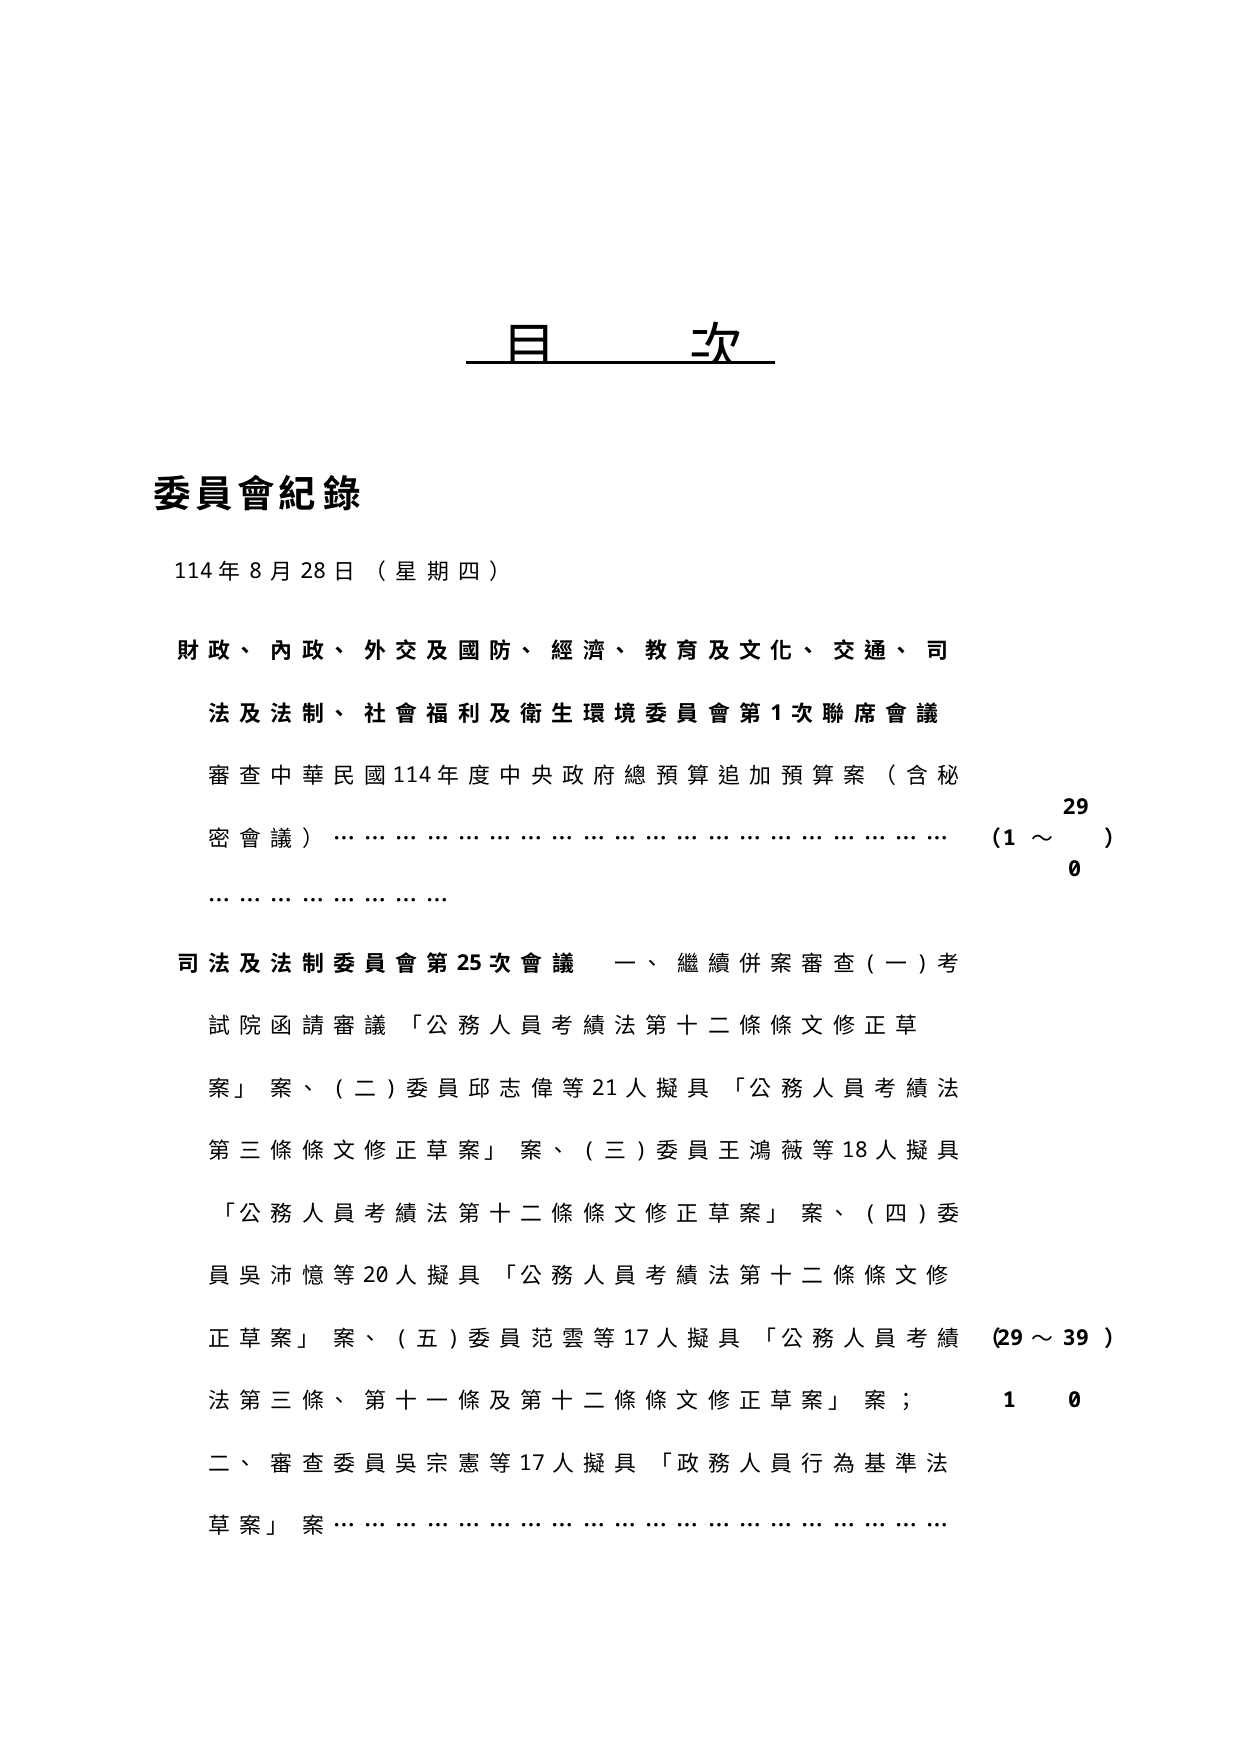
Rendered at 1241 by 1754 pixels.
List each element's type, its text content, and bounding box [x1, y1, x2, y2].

table_cell ） [1091, 618, 1108, 931]
table_cell 290 [1053, 618, 1091, 931]
table_cell 1 [986, 618, 1023, 931]
table_cell 291 [986, 931, 1023, 1556]
table_cell ～ [1023, 618, 1053, 931]
table_cell 財政、內政、外交及國防、經濟、教育及文化、交通、司法及法制、社會福利及衛生環境委員會第1次聯席會議 審查中華民國114年度中央政府總預算追加預算案（含秘密會議）………………………………………………………………………… [150, 618, 967, 931]
table_cell （ [967, 931, 986, 1556]
table_header 委員會紀錄 114年8月28日（星期四） [150, 443, 1108, 618]
table_cell ） [1091, 931, 1108, 1556]
table_cell 司法及法制委員會第25次會議 一、繼續併案審查(一)考試院函請審議「公務人員考績法第十二條條文修正草案」案、(二)委員邱志偉等21人擬具「公務人員考績法第三條條文修正草案」案、(三)委員王鴻薇等18人擬具「公務人員考績法第十二條條文修正草案」案、(四)委員吳沛憶等20人擬具「公務人員考績法第十二條條文修正草案」案、(五)委員范雲等17人擬具「公務人員考績法第三條、第十一條及第十二條條文修正草案」案；二、審查委員吳宗憲等17人擬具「政務人員行為基準法草案」案…………………………………………………… [150, 931, 967, 1556]
table_cell ～ [1023, 931, 1053, 1556]
table_cell （ [967, 618, 986, 931]
table_header 目 次 [466, 281, 774, 361]
table_cell 390 [1053, 931, 1091, 1556]
